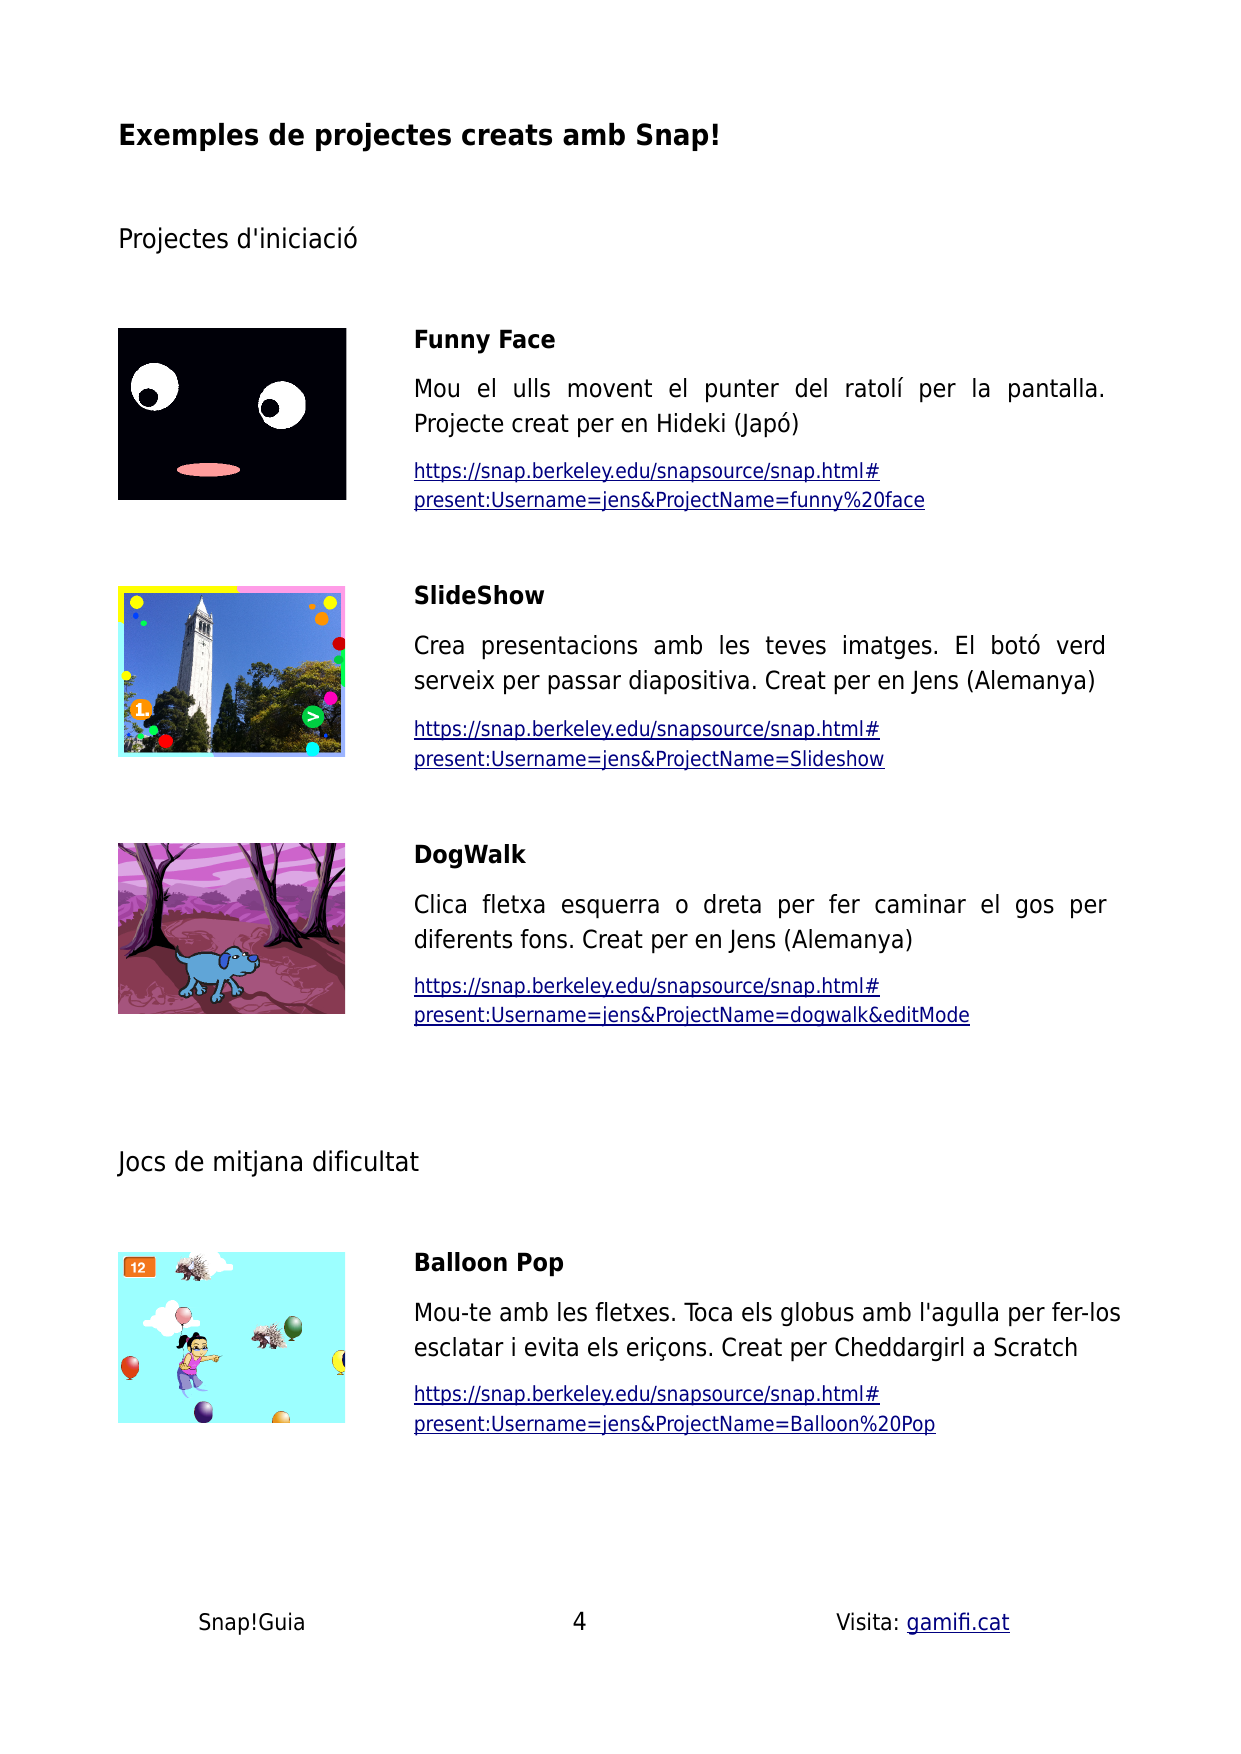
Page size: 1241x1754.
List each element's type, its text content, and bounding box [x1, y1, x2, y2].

text https://snap.berkeley.edu/snapsource/snap.html# present:Username=jens&ProjectName=dogwalk&editMode [118, 974, 1122, 1028]
picture [118, 586, 346, 757]
text Jocs de mitjana dificultat [118, 1146, 1122, 1178]
text Crea presentacions amb les teves imatges. El botó verd serveix per passar diapositiva. Creat per en Jens (Alemanya) [346, 631, 1122, 695]
text https://snap.berkeley.edu/snapsource/snap.html# present:Username=jens&ProjectName=Slideshow [118, 716, 1122, 771]
text Funny Face [118, 325, 1122, 354]
picture [118, 328, 347, 500]
text https://snap.berkeley.edu/snapsource/snap.html# present:Username=jens&ProjectName=funny%20face [118, 459, 1122, 512]
text Projectes d'iniciació [118, 223, 1122, 254]
text DogWalk [118, 840, 1122, 869]
text Mou-te amb les fletxes. Toca els globus amb l'agulla per fer-los esclatar i evita els eriçons. Creat per Cheddargirl a Scratch [346, 1298, 1122, 1362]
text Clica fletxa esquerra o dreta per fer caminar el gos per diferents fons. Creat per en Jens (Alemanya) [346, 890, 1122, 954]
text Balloon Pop [118, 1248, 1122, 1277]
picture [118, 843, 346, 1014]
picture [118, 1252, 346, 1423]
text SlideShow [118, 581, 1122, 611]
text https://snap.berkeley.edu/snapsource/snap.html# present:Username=jens&ProjectName=Balloon%20Pop [118, 1382, 1122, 1436]
text Mou el ulls movent el punter del ratolí per la pantalla. Projecte creat per en Hideki (Japó) [347, 374, 1122, 439]
text Exemples de projectes creats amb Snap! [118, 118, 1122, 152]
